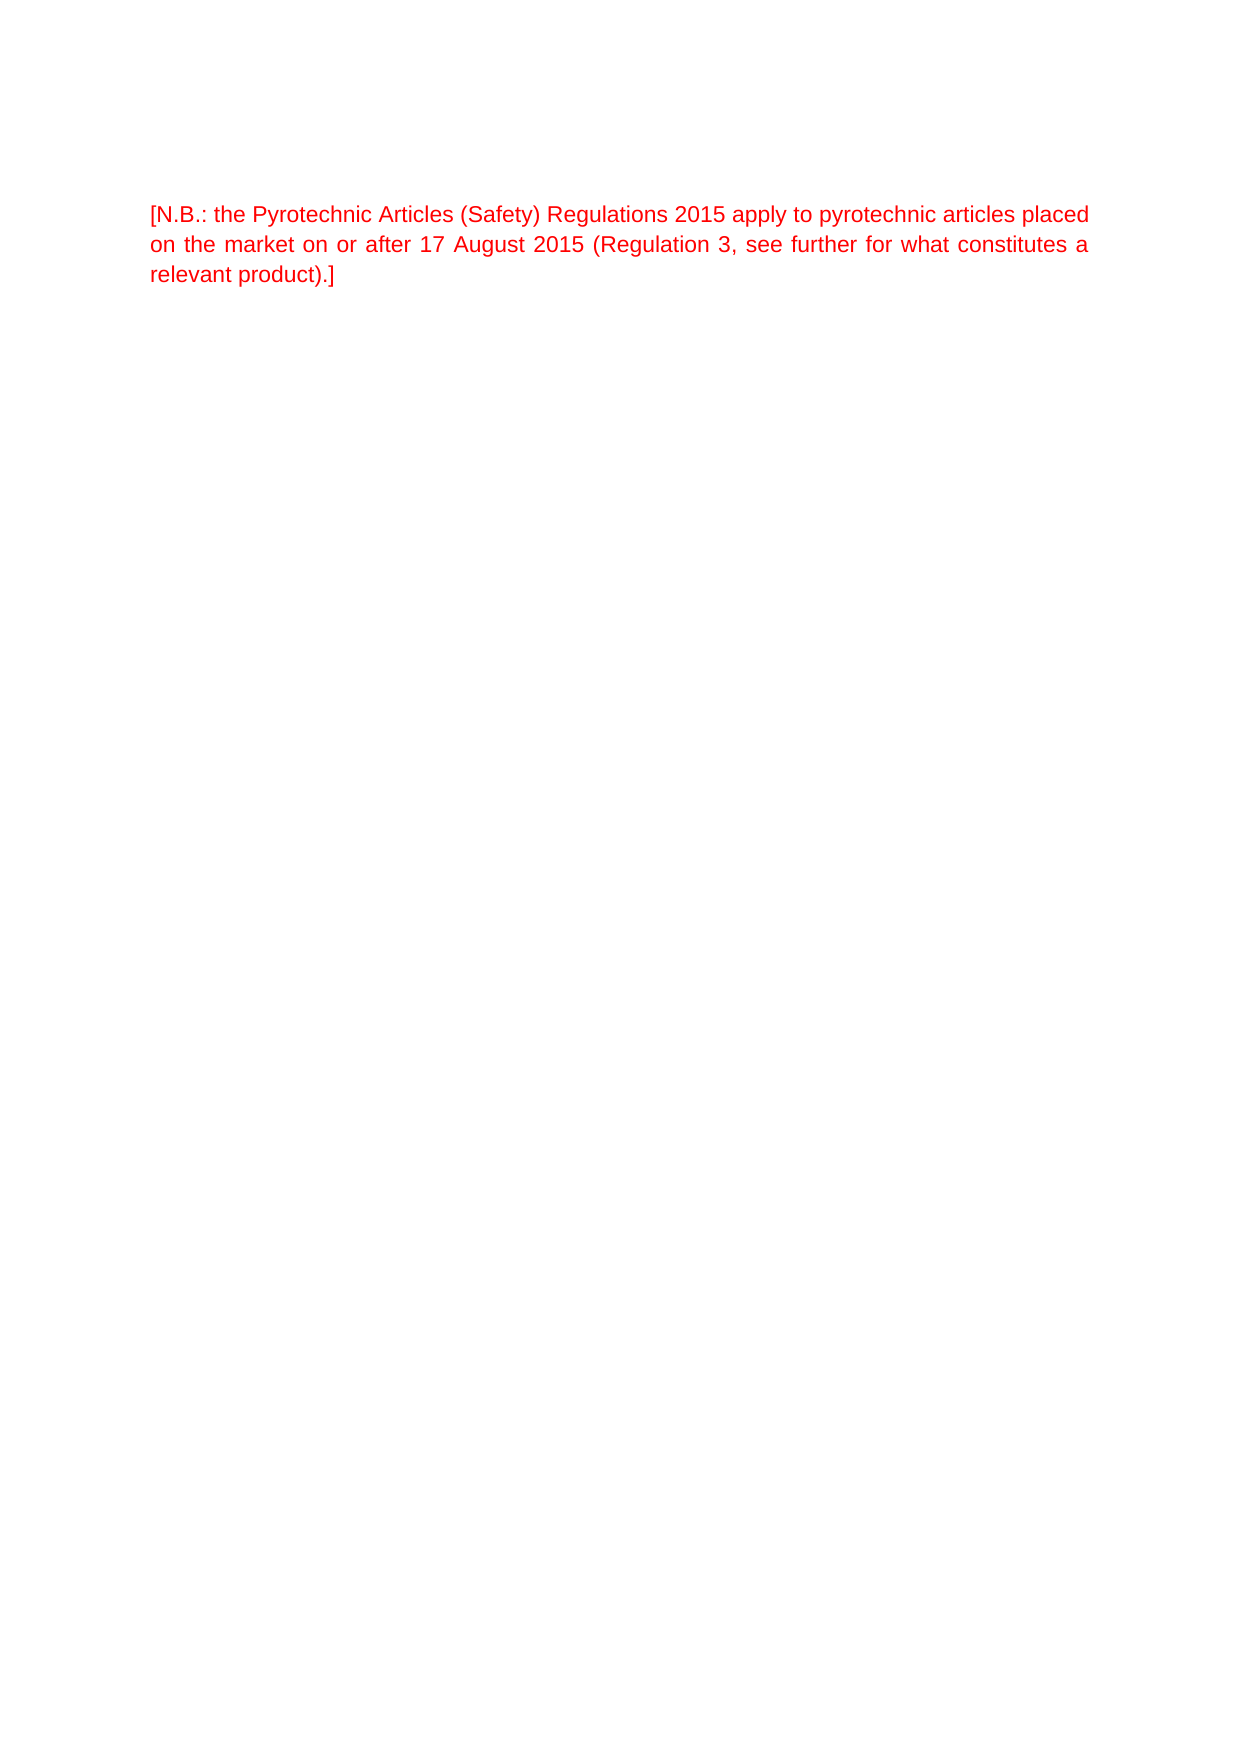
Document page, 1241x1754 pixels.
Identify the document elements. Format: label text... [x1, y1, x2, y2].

text [N.B.: the Pyrotechnic Articles (Safety) Regulations 2015 apply to pyrotechnic articles placed on the market on or after 17 August 2015 (Regulation 3, see further for what constitutes a relevant product).] [150, 201, 1090, 288]
